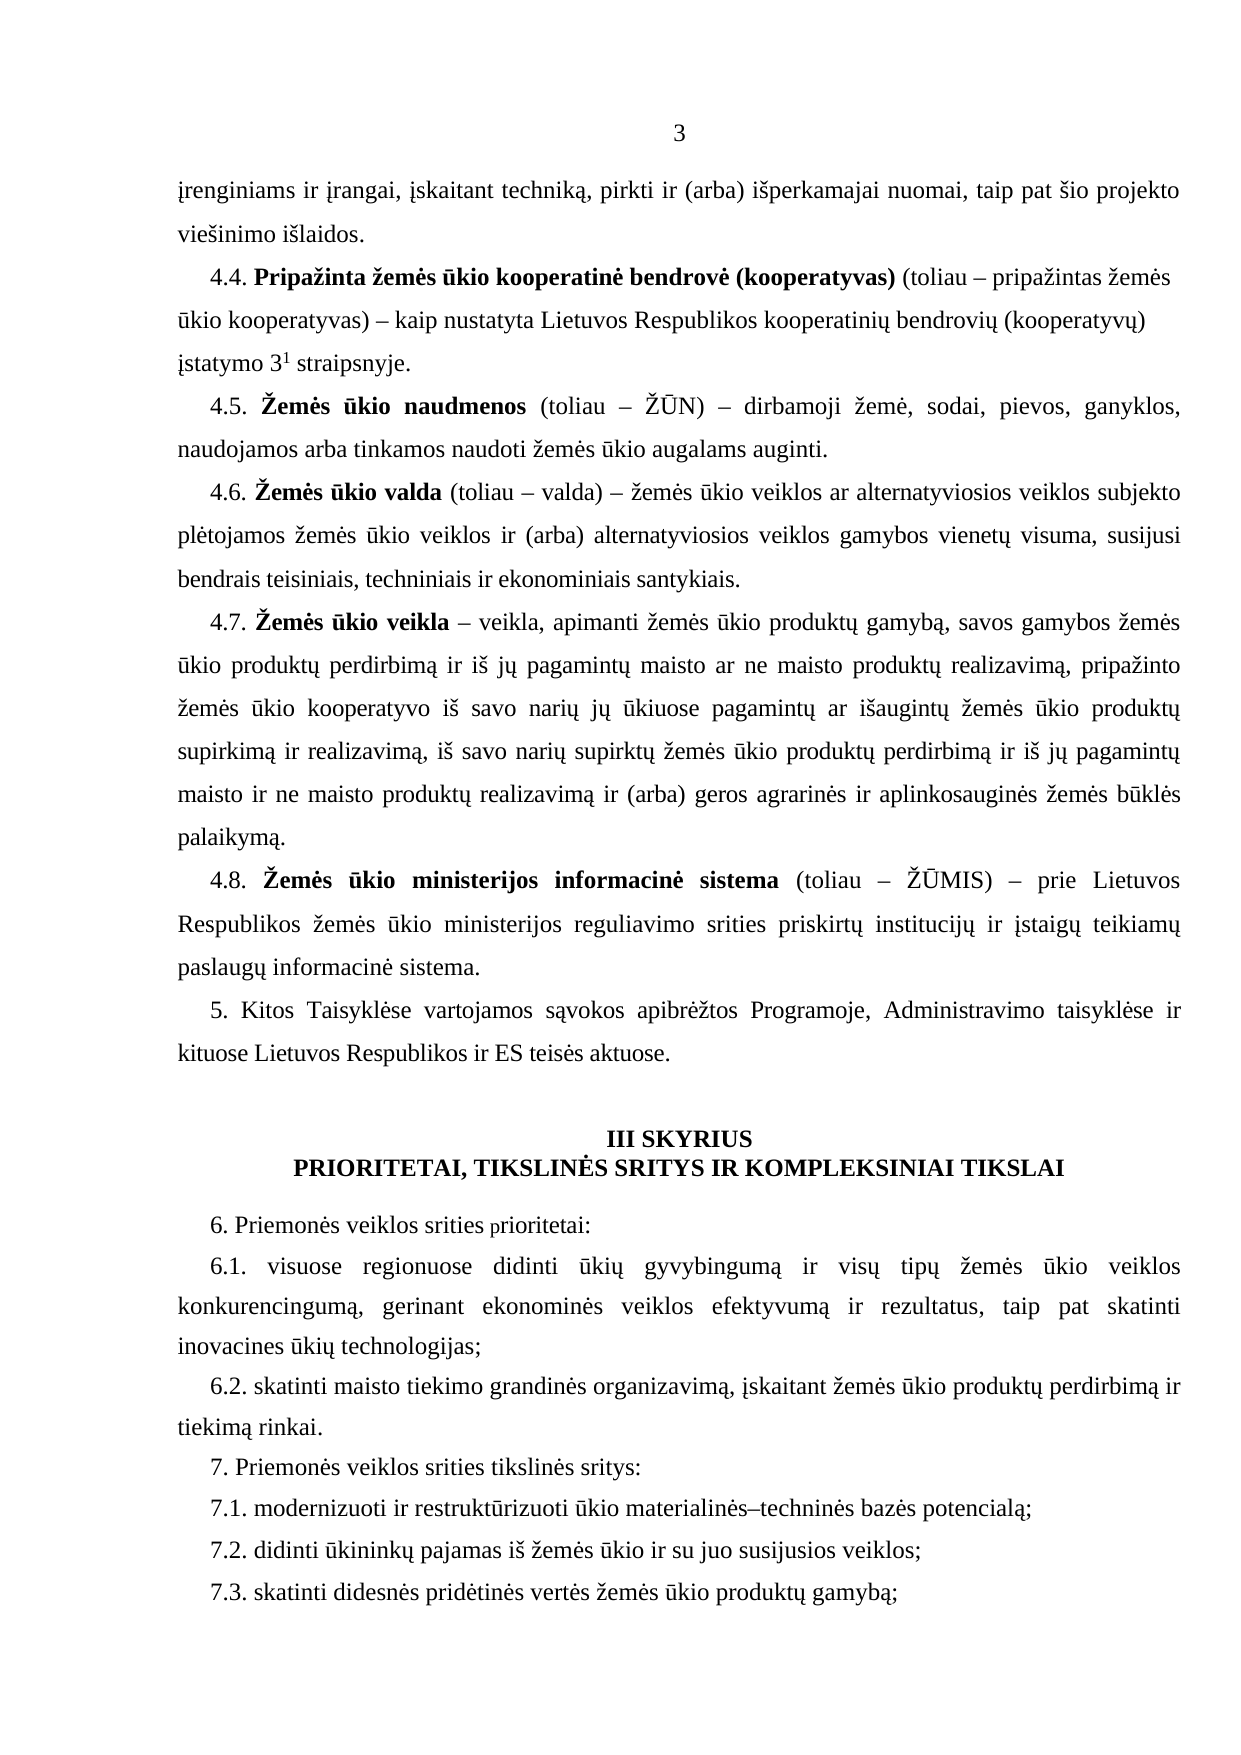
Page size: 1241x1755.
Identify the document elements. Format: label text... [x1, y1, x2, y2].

text 7. Priemonės veiklos srities tikslinės sritys: [177, 1452, 1181, 1481]
text 6.2. skatinti maisto tiekimo grandinės organizavimą, įskaitant žemės ūkio produktų perdirbimą ir tiekimą rinkai. [177, 1371, 1181, 1440]
text 5. Kitos Taisyklėse vartojamos sąvokos apibrėžtos Programoje, Administravimo taisyklėse ir kituose Lietuvos Respublikos ir ES teisės aktuose. [177, 995, 1181, 1067]
text 4.7. Žemės ūkio veikla – veikla, apimanti žemės ūkio produktų gamybą, savos gamybos žemės ūkio produktų perdirbimą ir iš jų pagamintų maisto ar ne maisto produktų realizavimą, pripažinto žemės ūkio kooperatyvo iš savo narių jų ūkiuose pagamintų ar išaugintų žemės ūkio produktų supirkimą ir realizavimą, iš savo narių supirktų žemės ūkio produktų perdirbimą ir iš jų pagamintų maisto ir ne maisto produktų realizavimą ir (arba) geros agrarinės ir aplinkosauginės žemės būklės palaikymą. [177, 607, 1181, 851]
text 7.1. modernizuoti ir restruktūrizuoti ūkio materialinės–techninės bazės potencialą; [177, 1493, 1181, 1522]
text PRIORITETAI, TIKSLINĖS SRITYS IR KOMPLEKSINIAI TIKSLAI [177, 1153, 1181, 1182]
text 7.3. skatinti didesnės pridėtinės vertės žemės ūkio produktų gamybą; [177, 1577, 1181, 1606]
text 4.4. Pripažinta žemės ūkio kooperatinė bendrovė (kooperatyvas) (toliau – pripažintas žemės ūkio kooperatyvas) – kaip nustatyta Lietuvos Respublikos kooperatinių bendrovių (kooperatyvų) įstatymo 31 straipsnyje. [177, 262, 1181, 377]
text 4.6. Žemės ūkio valda (toliau – valda) – žemės ūkio veiklos ar alternatyviosios veiklos subjekto plėtojamos žemės ūkio veiklos ir (arba) alternatyviosios veiklos gamybos vienetų visuma, susijusi bendrais teisiniais, techniniais ir ekonominiais santykiais. [177, 477, 1181, 592]
text įrenginiams ir įrangai, įskaitant techniką, pirkti ir (arba) išperkamajai nuomai, taip pat šio projekto viešinimo išlaidos. [177, 176, 1181, 247]
text 4.5. Žemės ūkio naudmenos (toliau – ŽŪN) – dirbamoji žemė, sodai, pievos, ganyklos, naudojamos arba tinkamos naudoti žemės ūkio augalams auginti. [177, 391, 1181, 463]
text 6. Priemonės veiklos srities prioritetai: [177, 1211, 1181, 1239]
text III SKYRIUS [177, 1124, 1181, 1153]
text 6.1. visuose regionuose didinti ūkių gyvybingumą ir visų tipų žemės ūkio veiklos konkurencingumą, gerinant ekonominės veiklos efektyvumą ir rezultatus, taip pat skatinti inovacines ūkių technologijas; [177, 1251, 1181, 1360]
text 4.8. Žemės ūkio ministerijos informacinė sistema (toliau – ŽŪMIS) – prie Lietuvos Respublikos žemės ūkio ministerijos reguliavimo srities priskirtų institucijų ir įstaigų teikiamų paslaugų informacinė sistema. [177, 866, 1181, 981]
text 7.2. didinti ūkininkų pajamas iš žemės ūkio ir su juo susijusios veiklos; [177, 1535, 1181, 1564]
